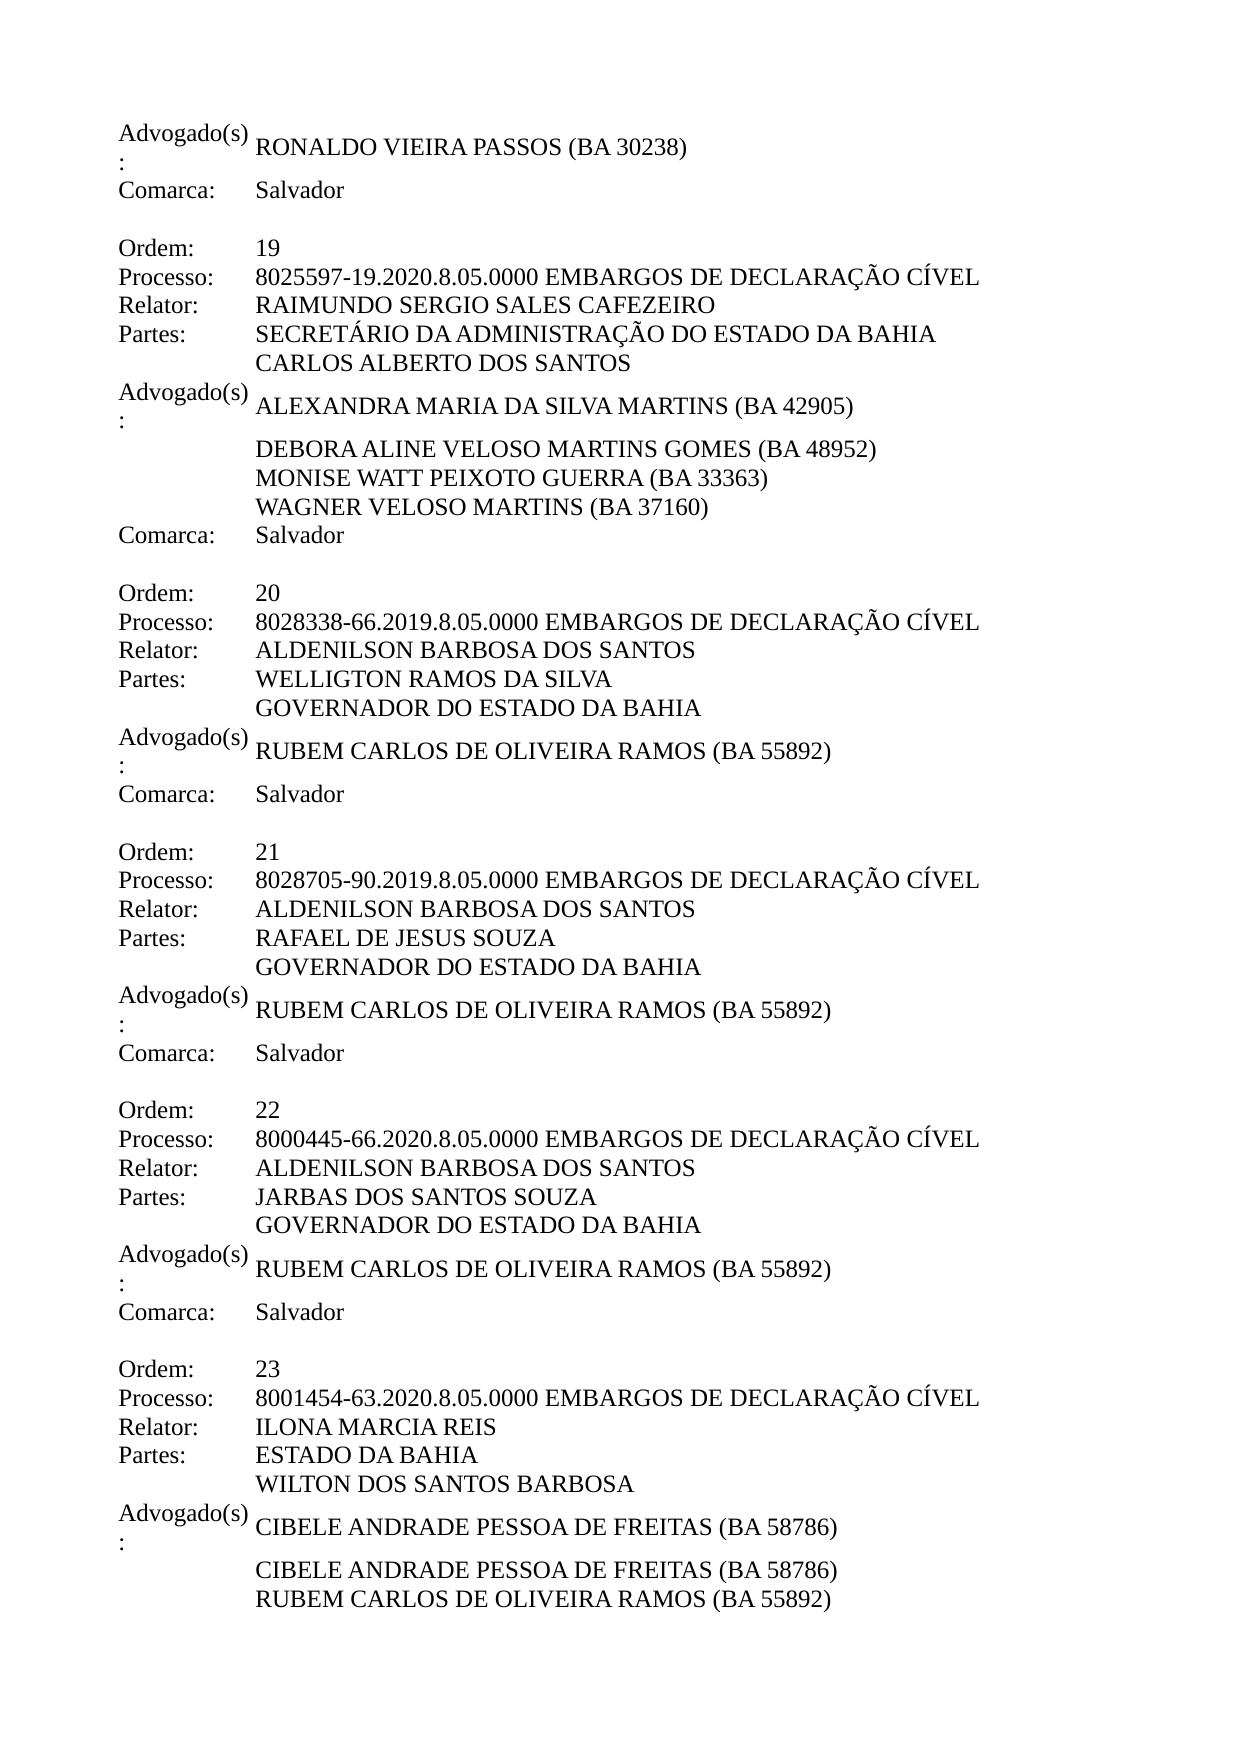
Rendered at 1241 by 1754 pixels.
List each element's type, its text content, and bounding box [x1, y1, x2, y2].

table_header Ordem: [118, 837, 255, 866]
table_cell WAGNER VELOSO MARTINS (BA 37160) [255, 492, 981, 521]
table_cell Processo: [118, 262, 255, 291]
table_cell 8001454-63.2020.8.05.0000 EMBARGOS DE DECLARAÇÃO CÍVEL [255, 1383, 981, 1412]
table_cell DEBORA ALINE VELOSO MARTINS GOMES (BA 48952) [255, 434, 981, 463]
table_cell [118, 463, 255, 492]
table_header 21 [255, 837, 981, 866]
table_cell RAFAEL DE JESUS SOUZA [255, 923, 981, 952]
table_cell [118, 1556, 255, 1584]
table_cell Partes: [118, 1441, 255, 1469]
table_cell Salvador [255, 779, 981, 808]
table_cell Partes: [118, 1182, 255, 1211]
table_cell Relator: [118, 1412, 255, 1441]
table_cell WILTON DOS SANTOS BARBOSA [255, 1469, 981, 1498]
table_header Ordem: [118, 1096, 255, 1124]
table_cell Salvador [255, 1038, 981, 1067]
table_cell [118, 1584, 255, 1613]
table_cell Salvador [255, 176, 946, 204]
table_cell 8025597-19.2020.8.05.0000 EMBARGOS DE DECLARAÇÃO CÍVEL [255, 262, 981, 291]
table_cell Advogado(s): [118, 1239, 255, 1297]
table_header Ordem: [118, 578, 255, 607]
table_cell Comarca: [118, 176, 255, 204]
table_cell ALDENILSON BARBOSA DOS SANTOS [255, 894, 981, 923]
table_cell Partes: [118, 923, 255, 952]
table_cell SECRETÁRIO DA ADMINISTRAÇÃO DO ESTADO DA BAHIA [255, 319, 981, 348]
table_header 22 [255, 1096, 981, 1124]
table_cell RONALDO VIEIRA PASSOS (BA 30238) [255, 118, 946, 176]
table_cell GOVERNADOR DO ESTADO DA BAHIA [255, 952, 981, 981]
table_cell Processo: [118, 607, 255, 636]
table_cell RUBEM CARLOS DE OLIVEIRA RAMOS (BA 55892) [255, 722, 981, 779]
table_cell ALDENILSON BARBOSA DOS SANTOS [255, 1153, 981, 1182]
table_cell Comarca: [118, 1038, 255, 1067]
table_cell [118, 952, 255, 981]
table_cell Processo: [118, 1383, 255, 1412]
table_cell ALEXANDRA MARIA DA SILVA MARTINS (BA 42905) [255, 377, 981, 434]
table_cell [118, 693, 255, 722]
table_cell Processo: [118, 1124, 255, 1153]
table_cell RAIMUNDO SERGIO SALES CAFEZEIRO [255, 291, 981, 319]
table_cell Relator: [118, 291, 255, 319]
table_cell RUBEM CARLOS DE OLIVEIRA RAMOS (BA 55892) [255, 1239, 981, 1297]
table_cell Relator: [118, 1153, 255, 1182]
table_cell JARBAS DOS SANTOS SOUZA [255, 1182, 981, 1211]
table_cell RUBEM CARLOS DE OLIVEIRA RAMOS (BA 55892) [255, 1584, 981, 1613]
table_cell Processo: [118, 866, 255, 894]
table_header 19 [255, 233, 981, 262]
table_cell Advogado(s): [118, 722, 255, 779]
table_cell [118, 1469, 255, 1498]
table_cell ILONA MARCIA REIS [255, 1412, 981, 1441]
table_cell RUBEM CARLOS DE OLIVEIRA RAMOS (BA 55892) [255, 981, 981, 1038]
table_cell CIBELE ANDRADE PESSOA DE FREITAS (BA 58786) [255, 1498, 981, 1556]
table_cell CARLOS ALBERTO DOS SANTOS [255, 348, 981, 377]
table_header Ordem: [118, 1354, 255, 1383]
table_cell CIBELE ANDRADE PESSOA DE FREITAS (BA 58786) [255, 1556, 981, 1584]
table_cell Comarca: [118, 1297, 255, 1326]
table_cell Salvador [255, 1297, 981, 1326]
table_cell ESTADO DA BAHIA [255, 1441, 981, 1469]
table_cell Comarca: [118, 521, 255, 549]
table_header Ordem: [118, 233, 255, 262]
table_cell Relator: [118, 636, 255, 664]
table_cell Relator: [118, 894, 255, 923]
table_header 20 [255, 578, 981, 607]
table_cell Partes: [118, 319, 255, 348]
table_cell [118, 348, 255, 377]
table_cell Advogado(s): [118, 1498, 255, 1556]
table_cell Comarca: [118, 779, 255, 808]
table_cell MONISE WATT PEIXOTO GUERRA (BA 33363) [255, 463, 981, 492]
table_cell 8000445-66.2020.8.05.0000 EMBARGOS DE DECLARAÇÃO CÍVEL [255, 1124, 981, 1153]
table_cell Advogado(s): [118, 118, 255, 176]
table_cell WELLIGTON RAMOS DA SILVA [255, 664, 981, 693]
table_cell 8028338-66.2019.8.05.0000 EMBARGOS DE DECLARAÇÃO CÍVEL [255, 607, 981, 636]
table_cell [118, 1211, 255, 1239]
table_cell 8028705-90.2019.8.05.0000 EMBARGOS DE DECLARAÇÃO CÍVEL [255, 866, 981, 894]
table_cell Salvador [255, 521, 981, 549]
table_cell Partes: [118, 664, 255, 693]
table_cell [118, 492, 255, 521]
table_header 23 [255, 1354, 981, 1383]
table_cell ALDENILSON BARBOSA DOS SANTOS [255, 636, 981, 664]
table_cell Advogado(s): [118, 377, 255, 434]
table_cell GOVERNADOR DO ESTADO DA BAHIA [255, 693, 981, 722]
table_cell Advogado(s): [118, 981, 255, 1038]
table_cell GOVERNADOR DO ESTADO DA BAHIA [255, 1211, 981, 1239]
table_cell [118, 434, 255, 463]
